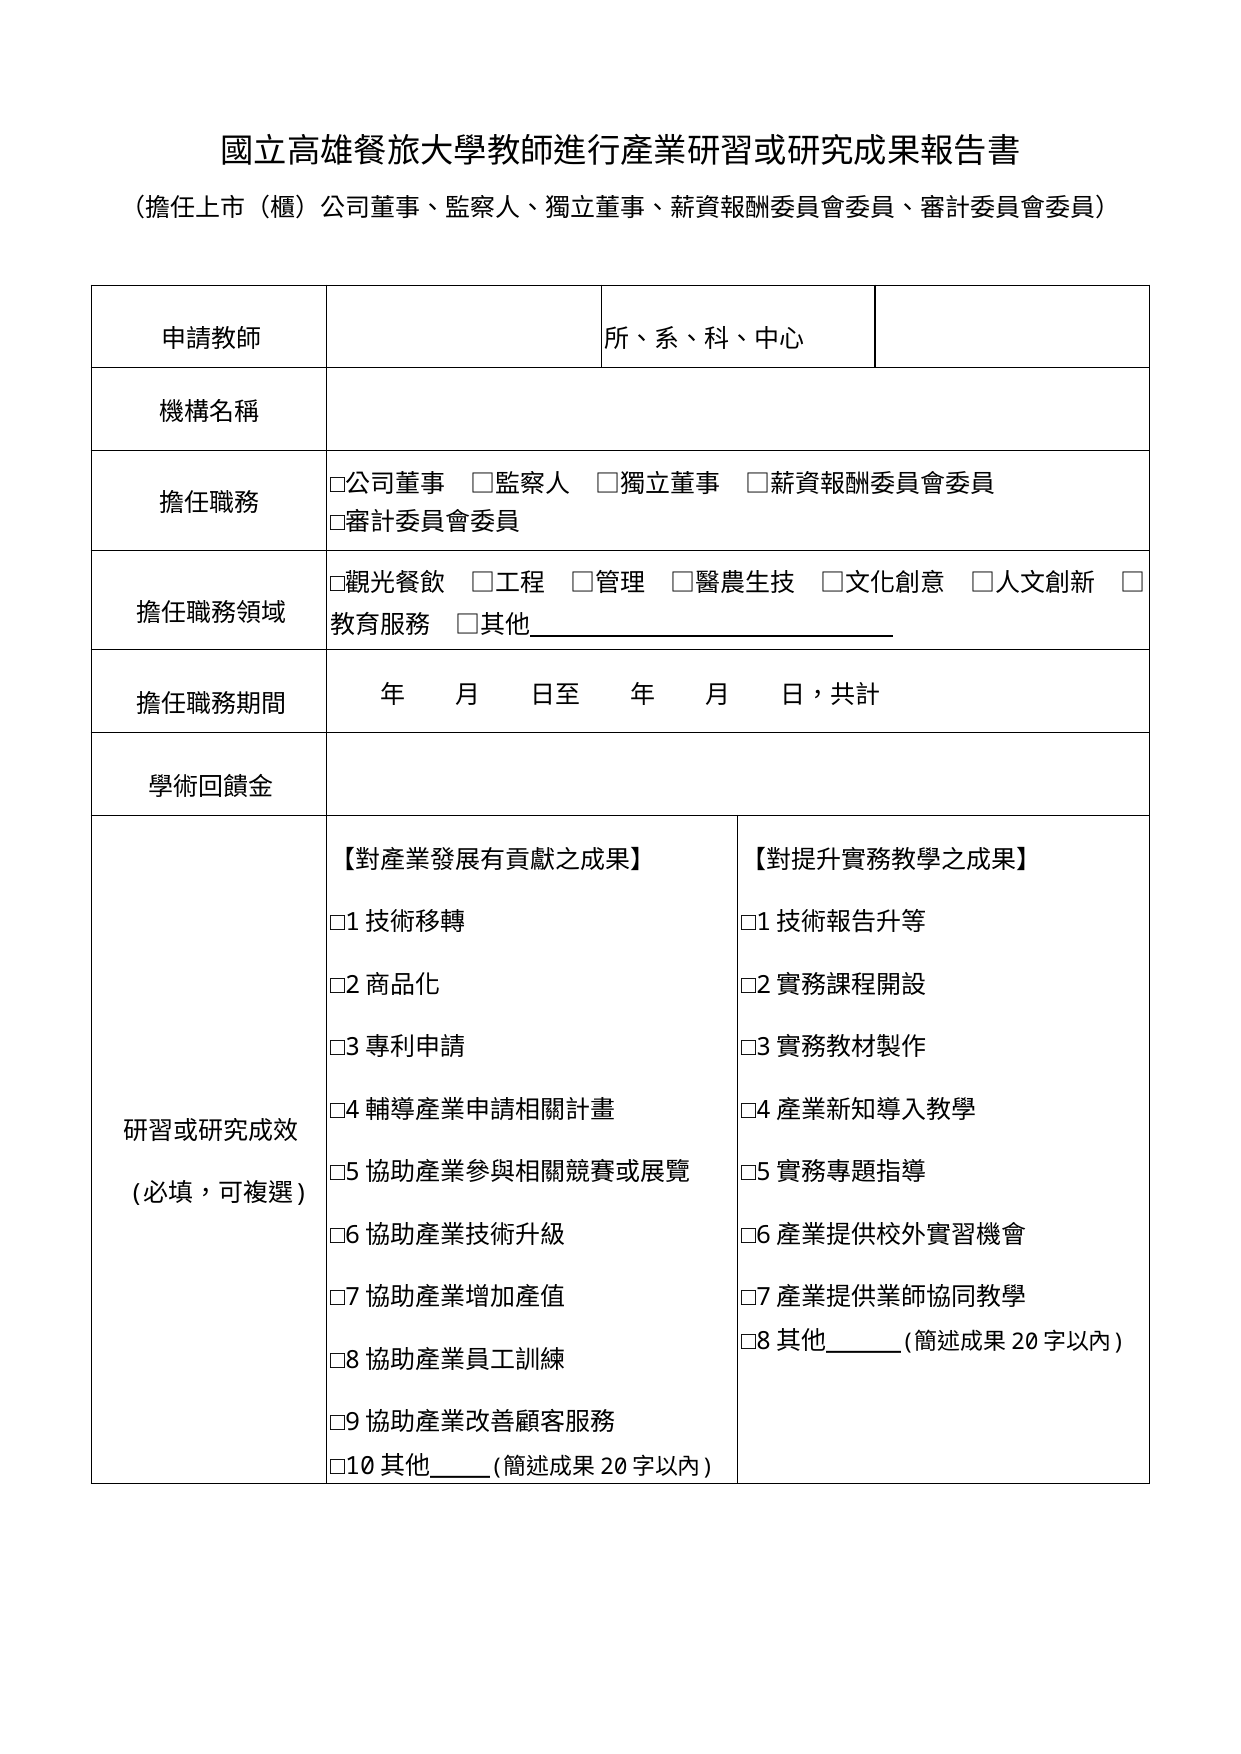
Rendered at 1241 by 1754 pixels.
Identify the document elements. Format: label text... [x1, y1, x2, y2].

table_cell 擔任職務期間 [92, 650, 326, 732]
table_cell □觀光餐飲 □工程 □管理 □醫農生技 □文化創意 □人文創新 □教育服務 □其他 [327, 551, 1149, 649]
table_cell 擔任職務領域 [92, 551, 326, 649]
table_header [876, 286, 1149, 367]
table_cell 研習或研究成效 (必填，可複選) [92, 816, 326, 1482]
table_cell 機構名稱 [92, 368, 326, 450]
table_cell 擔任職務 [92, 451, 326, 549]
table_cell 【對產業發展有貢獻之成果】 □1技術移轉 □2商品化 □3專利申請 □4輔導產業申請相關計畫 □5協助產業參與相關競賽或展覽 □6協助產業技術升級 □7協助產業增加產值 □8協助產業員工訓練 □9協助產業改善顧客服務 □10其他____(簡述成果20字以內) [327, 816, 737, 1482]
table_cell □公司董事 □監察人 □獨立董事 □薪資報酬委員會委員 □審計委員會委員 [327, 451, 1149, 549]
table_header 所、系、科、中心 [602, 286, 874, 367]
table_cell [327, 368, 1149, 450]
table_cell 年 月 日至 年 月 日，共計 [327, 650, 1149, 732]
text （擔任上市（櫃）公司董事、監察人、獨立董事、薪資報酬委員會委員、審計委員會委員） [118, 187, 1122, 224]
text 國立高雄餐旅大學教師進行產業研習或研究成果報告書 [118, 123, 1122, 172]
table_header 申請教師 [92, 286, 326, 367]
table_header [327, 286, 601, 367]
table_cell 學術回饋金 [92, 733, 326, 815]
table_cell 【對提升實務教學之成果】 □1技術報告升等 □2實務課程開設 □3實務教材製作 □4產業新知導入教學 □5實務專題指導 □6產業提供校外實習機會 □7產業提供業師協同教學 □8其他_____(簡述成果20字以內) [738, 816, 1149, 1482]
table_cell [327, 733, 1149, 815]
